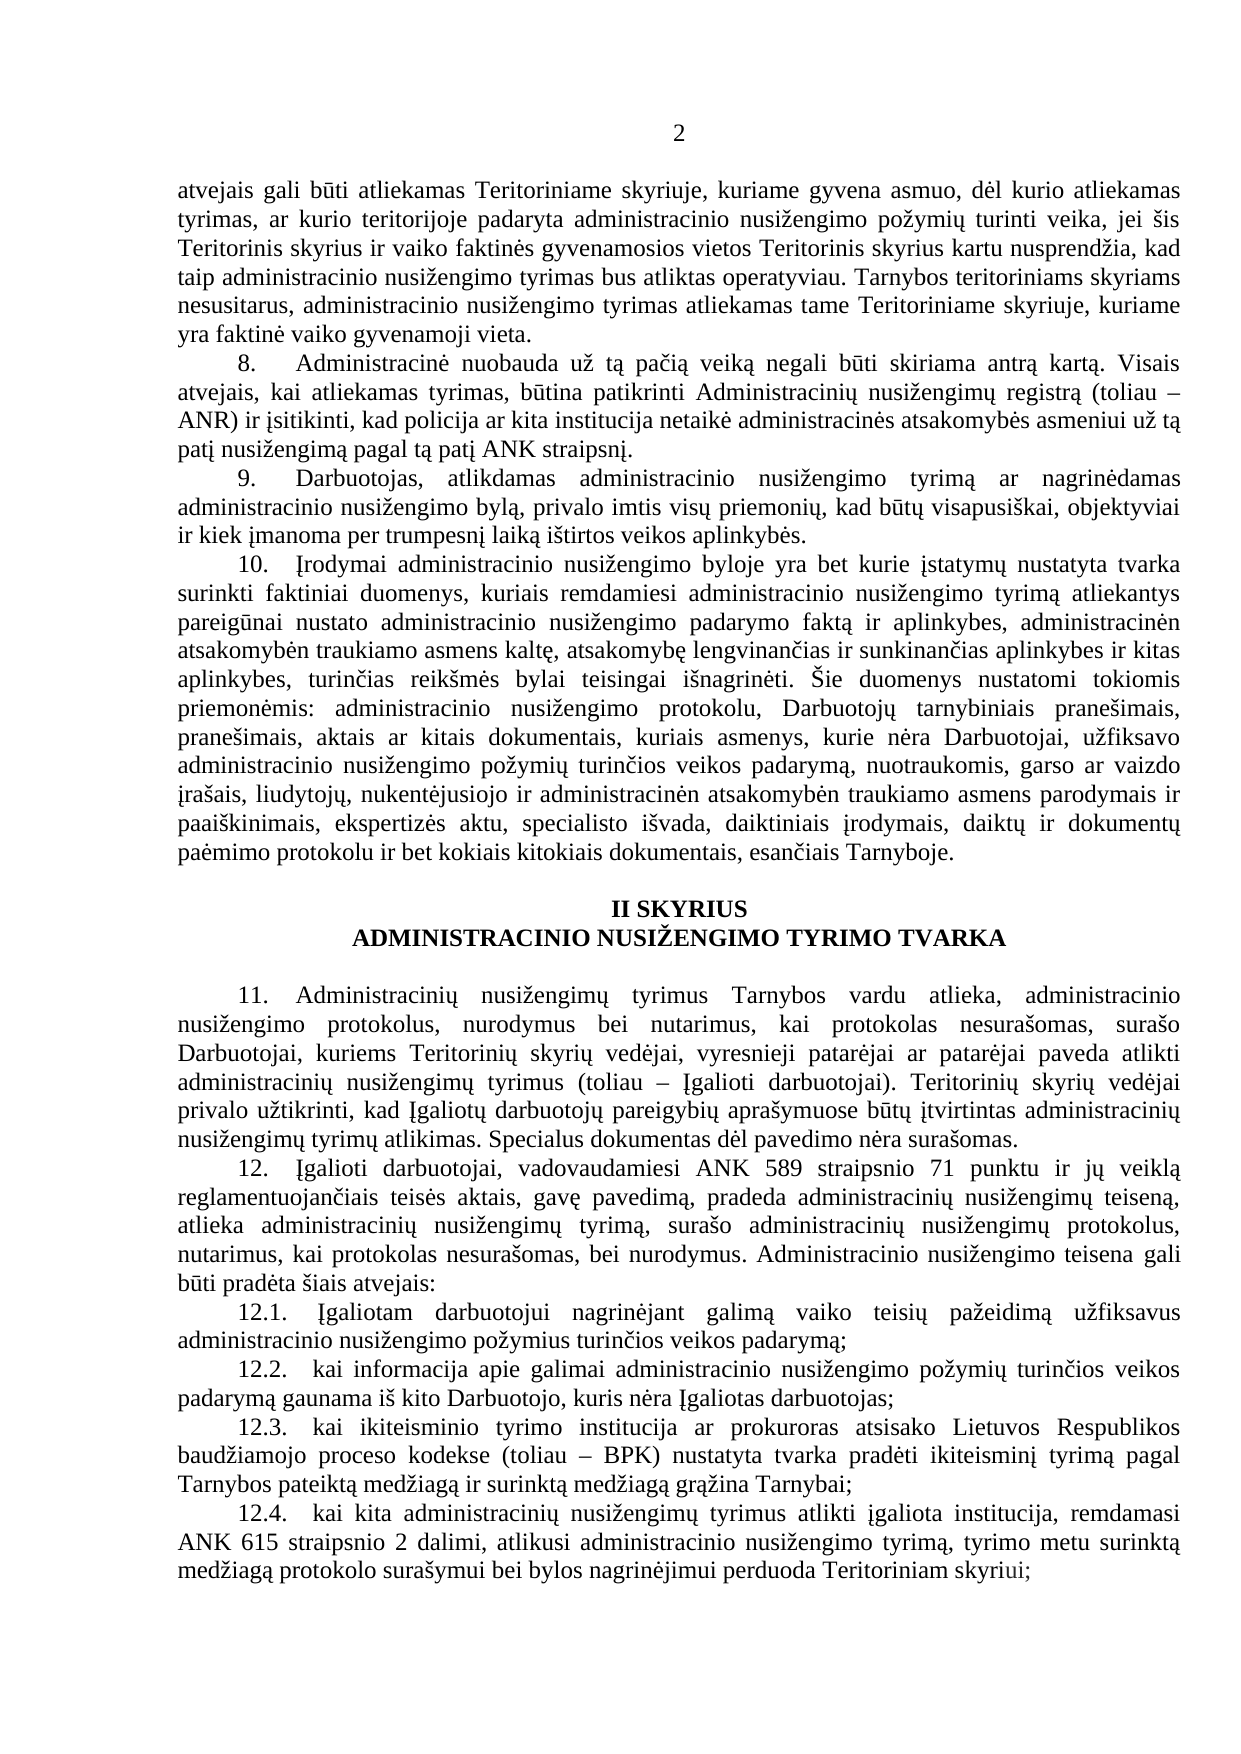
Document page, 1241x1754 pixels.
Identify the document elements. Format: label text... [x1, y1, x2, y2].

text 9. Darbuotojas, atlikdamas administracinio nusižengimo tyrimą ar nagrinėdamas administracinio nusižengimo bylą, privalo imtis visų priemonių, kad būtų visapusiškai, objektyviai ir kiek įmanoma per trumpesnį laiką ištirtos veikos aplinkybės. [177, 463, 1181, 549]
text 12.1. Įgaliotam darbuotojui nagrinėjant galimą vaiko teisių pažeidimą užfiksavus administracinio nusižengimo požymius turinčios veikos padarymą; [177, 1297, 1181, 1354]
text II SKYRIUS [177, 894, 1181, 923]
text 11. Administracinių nusižengimų tyrimus Tarnybos vardu atlieka, administracinio nusižengimo protokolus, nurodymus bei nutarimus, kai protokolas nesurašomas, surašo Darbuotojai, kuriems Teritorinių skyrių vedėjai, vyresnieji patarėjai ar patarėjai paveda atlikti administracinių nusižengimų tyrimus (toliau – Įgalioti darbuotojai). Teritorinių skyrių vedėjai privalo užtikrinti, kad Įgaliotų darbuotojų pareigybių aprašymuose būtų įtvirtintas administracinių nusižengimų tyrimų atlikimas. Specialus dokumentas dėl pavedimo nėra surašomas. [177, 981, 1181, 1153]
text 10. Įrodymai administracinio nusižengimo byloje yra bet kurie įstatymų nustatyta tvarka surinkti faktiniai duomenys, kuriais remdamiesi administracinio nusižengimo tyrimą atliekantys pareigūnai nustato administracinio nusižengimo padarymo faktą ir aplinkybes, administracinėn atsakomybėn traukiamo asmens kaltę, atsakomybę lengvinančias ir sunkinančias aplinkybes ir kitas aplinkybes, turinčias reikšmės bylai teisingai išnagrinėti. Šie duomenys nustatomi tokiomis priemonėmis: administracinio nusižengimo protokolu, Darbuotojų tarnybiniais pranešimais, pranešimais, aktais ar kitais dokumentais, kuriais asmenys, kurie nėra Darbuotojai, užfiksavo administracinio nusižengimo požymių turinčios veikos padarymą, nuotraukomis, garso ar vaizdo įrašais, liudytojų, nukentėjusiojo ir administracinėn atsakomybėn traukiamo asmens parodymais ir paaiškinimais, ekspertizės aktu, specialisto išvada, daiktiniais įrodymais, daiktų ir dokumentų paėmimo protokolu ir bet kokiais kitokiais dokumentais, esančiais Tarnyboje. [177, 549, 1181, 866]
text 8. Administracinė nuobauda už tą pačią veiką negali būti skiriama antrą kartą. Visais atvejais, kai atliekamas tyrimas, būtina patikrinti Administracinių nusižengimų registrą (toliau – ANR) ir įsitikinti, kad policija ar kita institucija netaikė administracinės atsakomybės asmeniui už tą patį nusižengimą pagal tą patį ANK straipsnį. [177, 348, 1181, 463]
text 12.4. kai kita administracinių nusižengimų tyrimus atlikti įgaliota institucija, remdamasi ANK 615 straipsnio 2 dalimi, atlikusi administracinio nusižengimo tyrimą, tyrimo metu surinktą medžiagą protokolo surašymui bei bylos nagrinėjimui perduoda Teritoriniam skyriui; [177, 1498, 1181, 1584]
text atvejais gali būti atliekamas Teritoriniame skyriuje, kuriame gyvena asmuo, dėl kurio atliekamas tyrimas, ar kurio teritorijoje padaryta administracinio nusižengimo požymių turinti veika, jei šis Teritorinis skyrius ir vaiko faktinės gyvenamosios vietos Teritorinis skyrius kartu nusprendžia, kad taip administracinio nusižengimo tyrimas bus atliktas operatyviau. Tarnybos teritoriniams skyriams nesusitarus, administracinio nusižengimo tyrimas atliekamas tame Teritoriniame skyriuje, kuriame yra faktinė vaiko gyvenamoji vieta. [177, 176, 1181, 348]
text ADMINISTRACINIO NUSIŽENGIMO TYRIMO TVARKA [177, 923, 1181, 952]
text 12. Įgalioti darbuotojai, vadovaudamiesi ANK 589 straipsnio 71 punktu ir jų veiklą reglamentuojančiais teisės aktais, gavę pavedimą, pradeda administracinių nusižengimų teiseną, atlieka administracinių nusižengimų tyrimą, surašo administracinių nusižengimų protokolus, nutarimus, kai protokolas nesurašomas, bei nurodymus. Administracinio nusižengimo teisena gali būti pradėta šiais atvejais: [177, 1153, 1181, 1297]
text 12.2. kai informacija apie galimai administracinio nusižengimo požymių turinčios veikos padarymą gaunama iš kito Darbuotojo, kuris nėra Įgaliotas darbuotojas; [177, 1354, 1181, 1412]
text 12.3. kai ikiteisminio tyrimo institucija ar prokuroras atsisako Lietuvos Respublikos baudžiamojo proceso kodekse (toliau – BPK) nustatyta tvarka pradėti ikiteisminį tyrimą pagal Tarnybos pateiktą medžiagą ir surinktą medžiagą grąžina Tarnybai; [177, 1412, 1181, 1498]
